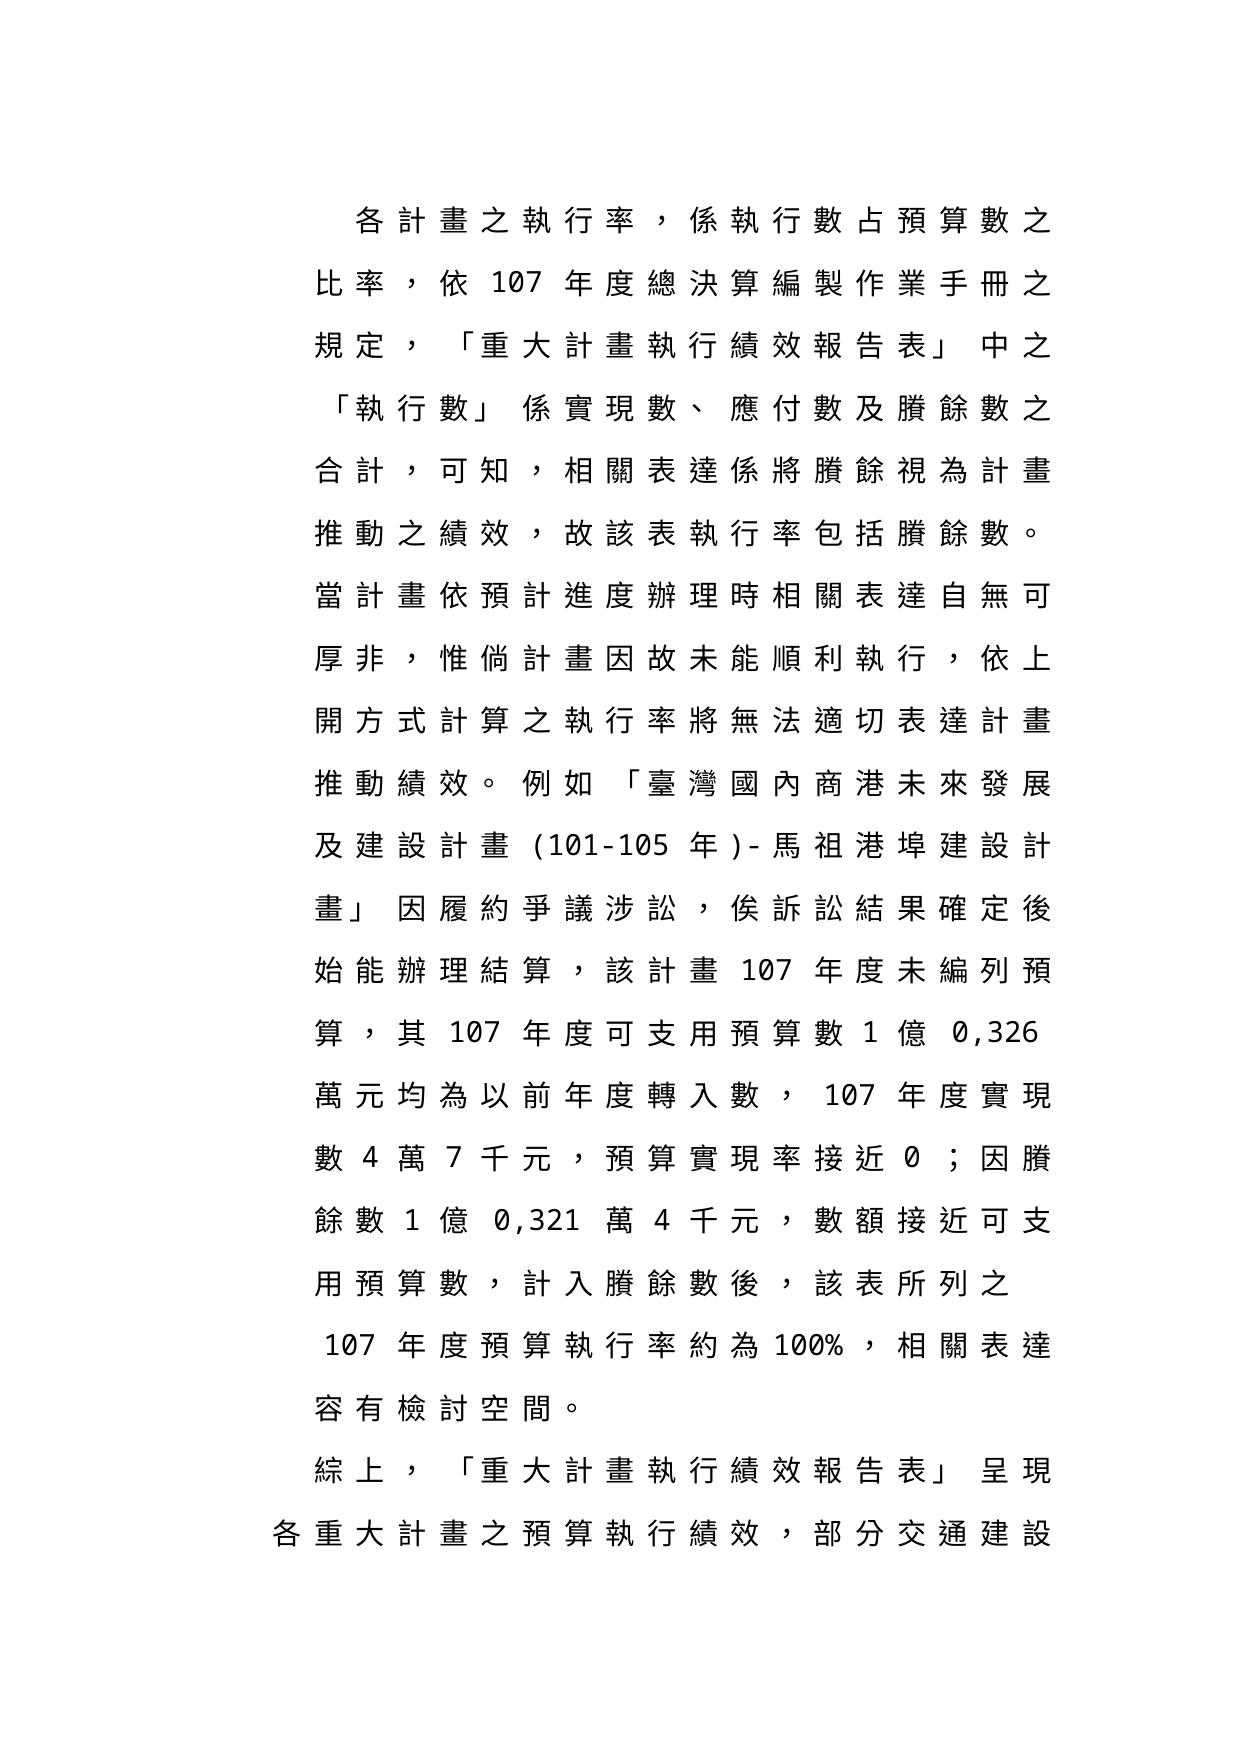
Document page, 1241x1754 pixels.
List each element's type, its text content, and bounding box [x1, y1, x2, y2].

text 綜上，「重大計畫執行績效報告表」呈現各重大計畫之預算執行績效，部分交通建設 [242, 1427, 1058, 1552]
text 各計畫之執行率，係執行數占預算數之比率，依107年度總決算編製作業手冊之規定，「重大計畫執行績效報告表」中之「執行數」係實現數、應付數及賸餘數之合計，可知，相關表達係將賸餘視為計畫推動之績效，故該表執行率包括賸餘數。當計畫依預計進度辦理時相關表達自無可厚非，惟倘計畫因故未能順利執行，依上開方式計算之執行率將無法適切表達計畫推動績效。例如「臺灣國內商港未來發展及建設計畫(101-105年)-馬祖港埠建設計畫」因履約爭議涉訟，俟訴訟結果確定後始能辦理結算，該計畫107年度未編列預算，其107年度可支用預算數1億0,326萬元均為以前年度轉入數，107年度實現數4萬7千元，預算實現率接近0；因賸餘數1億0,321萬4千元，數額接近可支用預算數，計入賸餘數後，該表所列之107年度預算執行率約為100%，相關表達容有檢討空間。 [283, 177, 1058, 1427]
